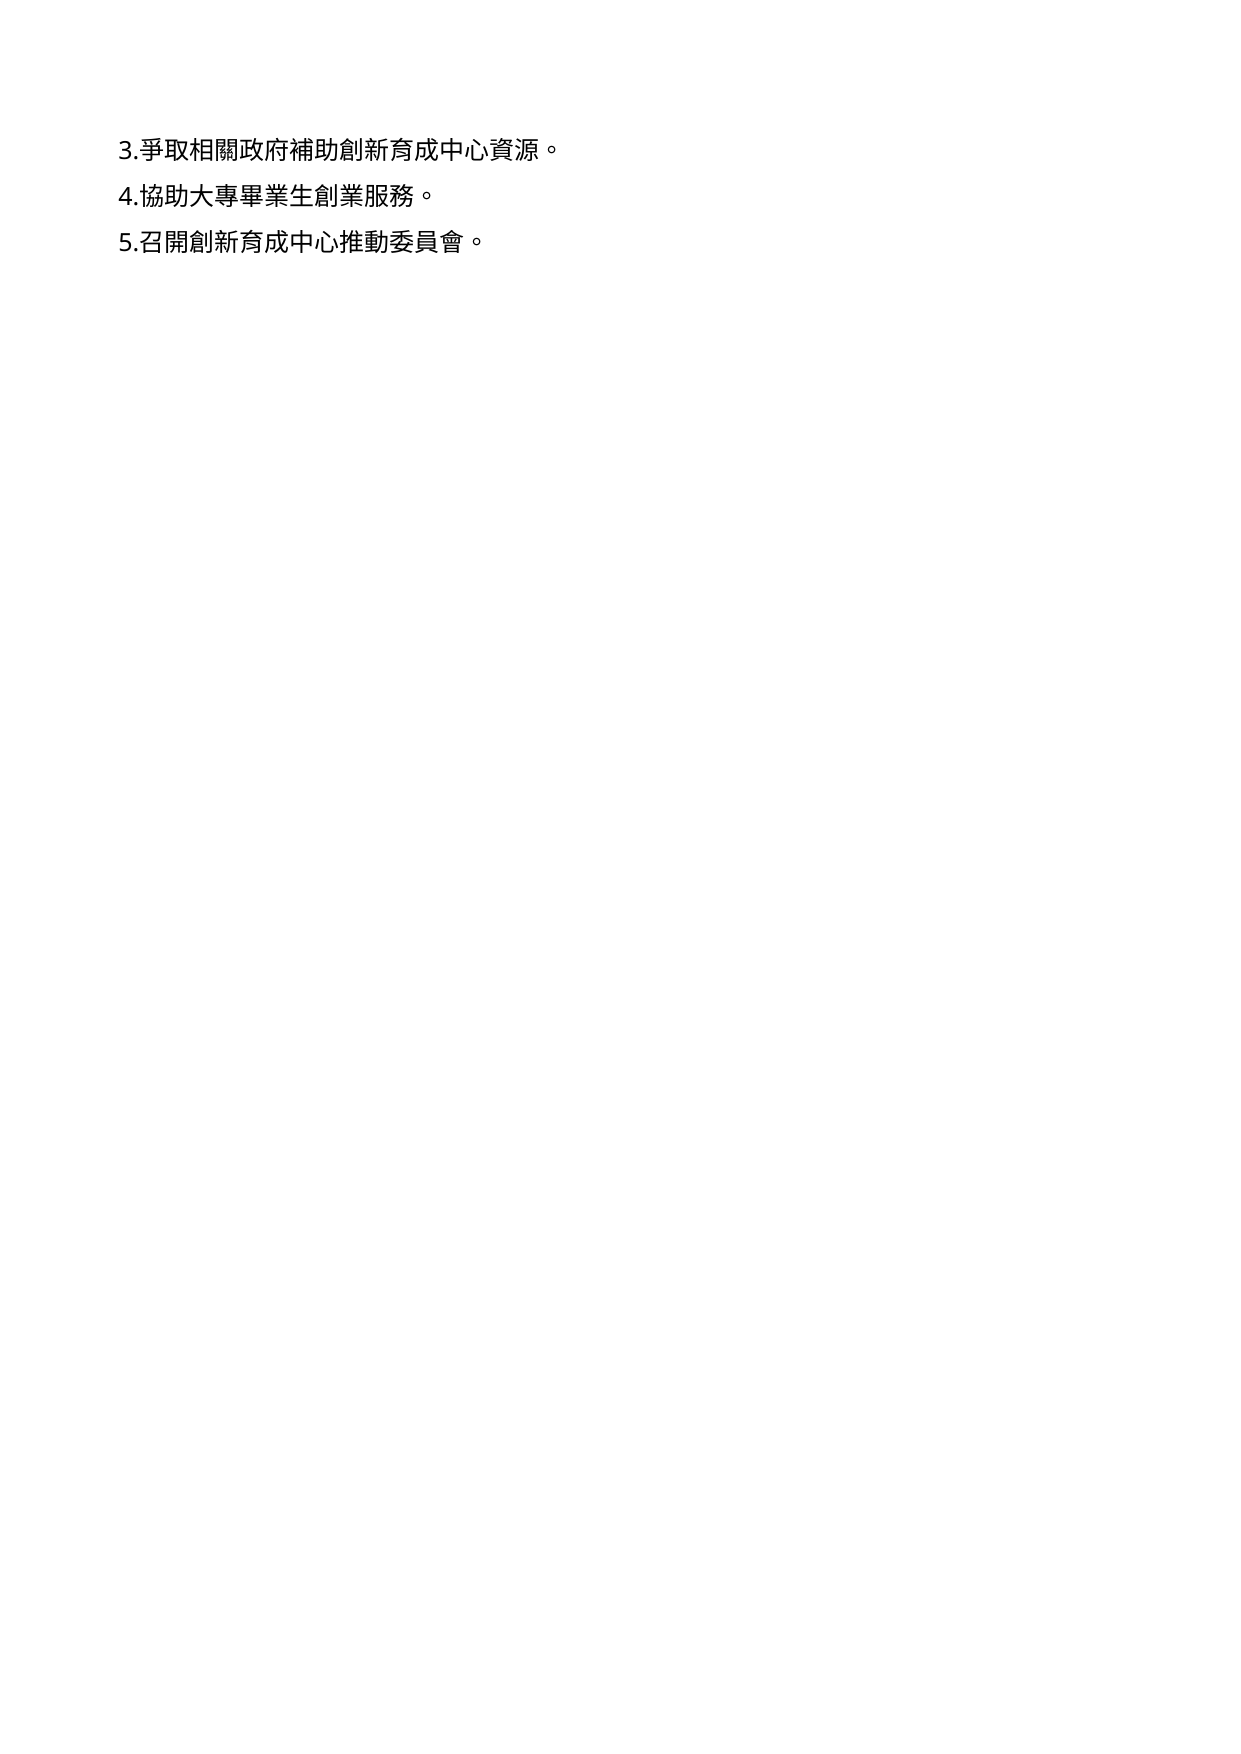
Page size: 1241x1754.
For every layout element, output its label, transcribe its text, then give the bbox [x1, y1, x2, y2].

text 3.爭取相關政府補助創新育成中心資源。 [118, 123, 1122, 169]
text 4.協助大專畢業生創業服務。 [118, 169, 1122, 214]
text 5.召開創新育成中心推動委員會。 [118, 214, 1122, 260]
